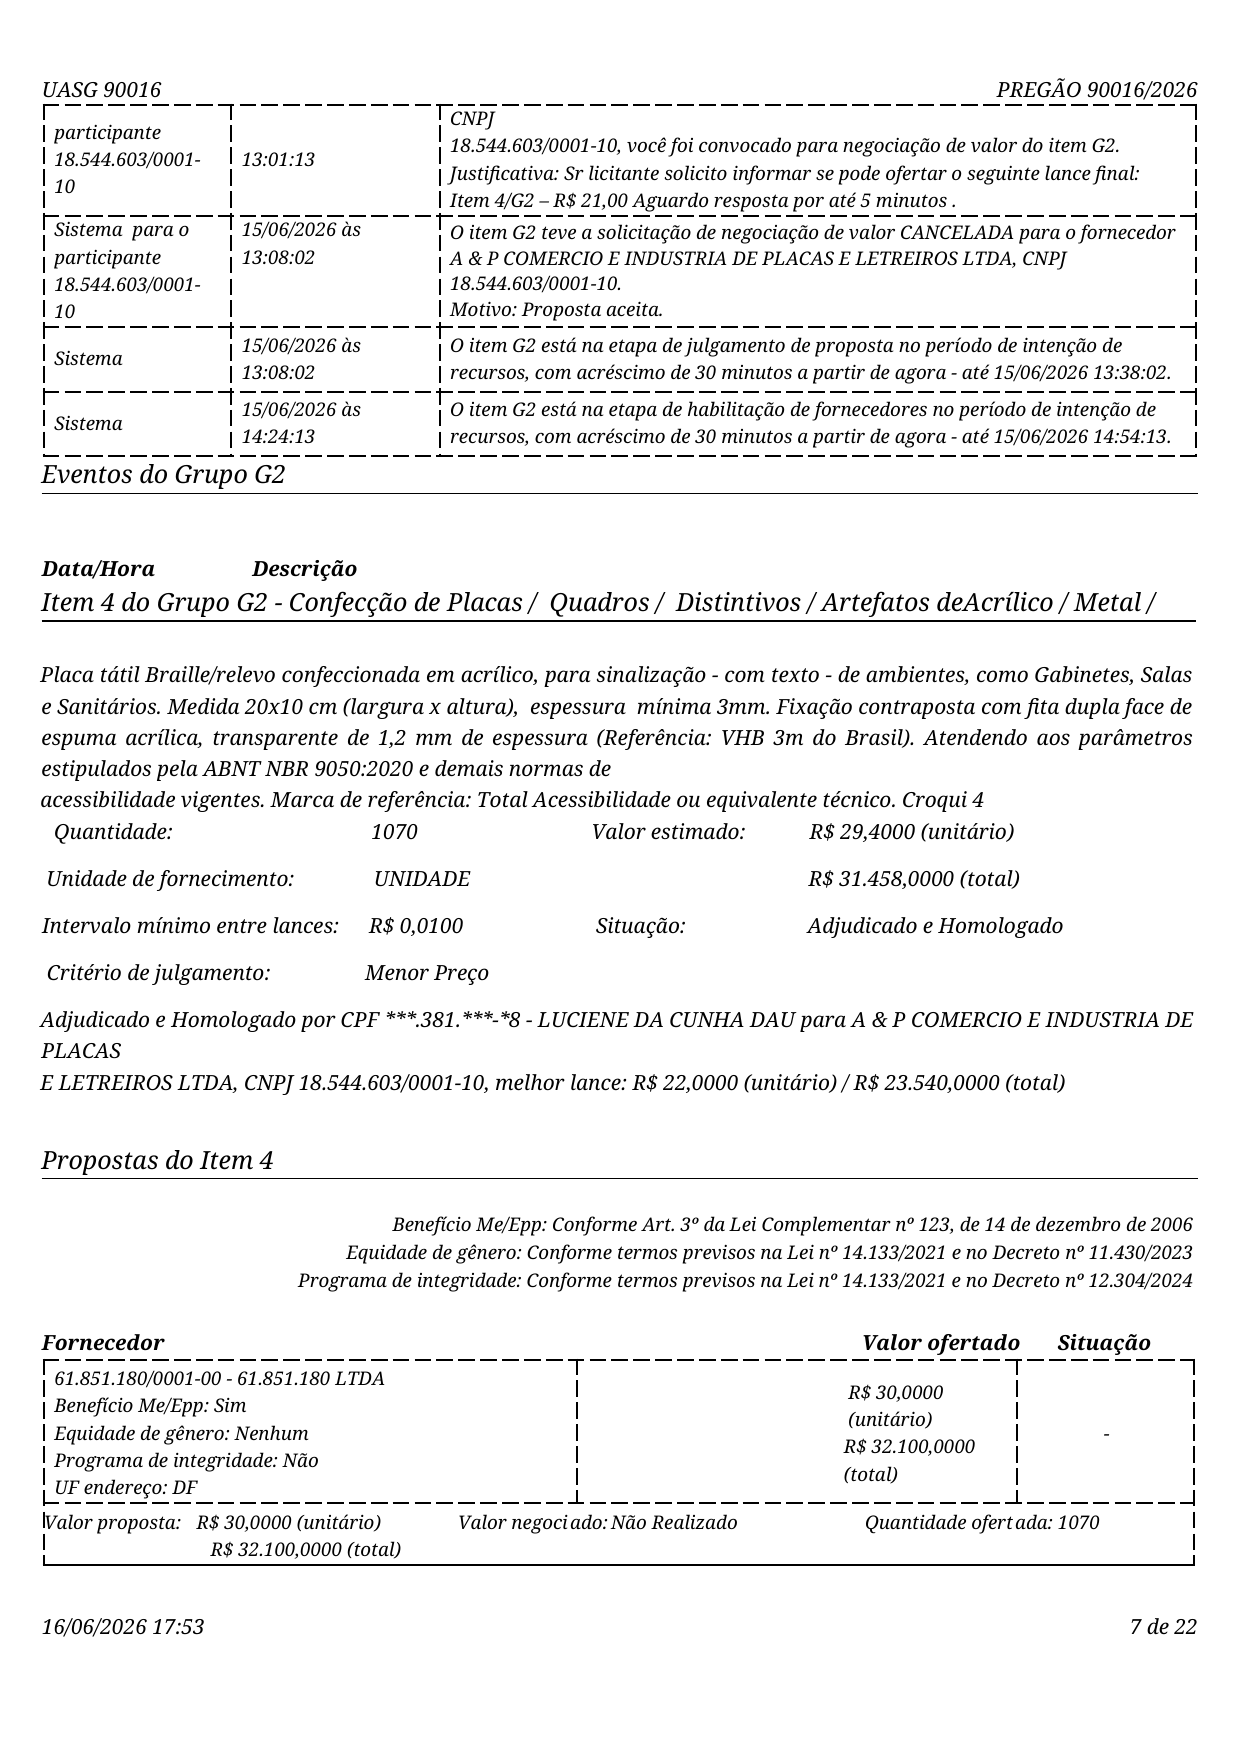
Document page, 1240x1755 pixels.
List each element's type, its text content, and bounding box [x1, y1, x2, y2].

table_header - [1017, 1359, 1194, 1502]
table_cell Sistema [44, 391, 231, 455]
table_cell 15/06/2026 às 14:24:13 [231, 391, 439, 455]
table_cell 15/06/2026 às 13:08:02 [231, 326, 439, 391]
text Programa de integridade: Conforme termos previsos na Lei nº 14.133/2021 e no Decreto nº 12.304/2024 [42, 1267, 1195, 1293]
text Quantidade: 1070 Valor estimado: R$ 29,4000 (unitário) [42, 817, 1200, 845]
table_cell Valor negoci [423, 1502, 577, 1563]
table_header 61.851.180/0001-00 - 61.851.180 LTDA Benefício Me/Epp: Sim Equidade de gênero: Nenhum Programa de integridade: Não UF endereço: DF [44, 1359, 423, 1502]
table_cell CNPJ 18.544.603/0001-10, você foi convocado para negociação de valor do item G2. Justificativa: Sr licitante solicito informar se pode ofertar o seguinte lance final: Item 4/G2 – R$ 21,00 Aguardo resposta por até 5 minutos . [440, 104, 1196, 215]
table_cell participante 18.544.603/0001-10 [44, 104, 231, 215]
table_cell 13:01:13 [231, 104, 439, 215]
text Adjudicado e Homologado por CPF ***.381.***-*8 - LUCIENE DA CUNHA DAU para A & P COMERCIO E INDUSTRIA DE PLACAS [40, 1005, 1197, 1065]
subtitle Eventos do Grupo G2 [41, 457, 1200, 491]
text E LETREIROS LTDA, CNPJ 18.544.603/0001-10, melhor lance: R$ 22,0000 (unitário) / R$ 23.540,0000 (total) [40, 1068, 1197, 1096]
subtitle Propostas do Item 4 [41, 1142, 1200, 1176]
table_cell 15/06/2026 às 13:08:02 [231, 215, 439, 326]
text acessibilidade vigentes. Marca de referência: Total Acessibilidade ou equivalente técnico. Croqui 4 [40, 786, 1197, 814]
table_cell O item G2 está na etapa de habilitação de fornecedores no período de intenção de recursos, com acréscimo de 30 minutos a partir de agora - até 15/06/2026 14:54:13. [440, 391, 1196, 455]
table_header R$ 30,0000 (unitário) R$ 32.100,0000 (total) [844, 1359, 1017, 1502]
text Data/Hora Descrição [42, 554, 1200, 583]
table_cell ada: 1070 [1017, 1502, 1194, 1563]
text Fornecedor Valor ofertado Situação [42, 1328, 1200, 1356]
text Equidade de gênero: Conforme termos previsos na Lei nº 14.133/2021 e no Decreto nº 11.430/2023 [42, 1239, 1195, 1265]
table_cell Valor proposta: R$ 30,0000 (unitário) R$ 32.100,0000 (total) [44, 1502, 423, 1563]
text Intervalo mínimo entre lances: R$ 0,0100 Situação: Adjudicado e Homologado [42, 911, 1200, 939]
table_cell O item G2 está na etapa de julgamento de proposta no período de intenção de recursos, com acréscimo de 30 minutos a partir de agora - até 15/06/2026 13:38:02. [440, 326, 1196, 391]
table_cell Sistema [44, 326, 231, 391]
text Critério de julgamento: Menor Preço [42, 958, 1200, 986]
table_header [423, 1359, 577, 1502]
text Unidade de fornecimento: UNIDADE R$ 31.458,0000 (total) [42, 864, 1200, 892]
table_header [577, 1359, 844, 1502]
table_cell Quantidade ofert [844, 1502, 1017, 1563]
table_cell ado: Não Realizado [577, 1502, 844, 1563]
text Placa tátil Braille/relevo confeccionada em acrílico, para sinalização - com texto - de ambientes, como Gabinetes, Salas e Sanitários. Medida 20x10 cm (largura x altura), espessura mínima 3mm. Fixação contraposta com fita dupla face de espuma acrílica, transparente de 1,2 mm de espessura (Referência: VHB 3m do Brasil). Atendendo aos parâmetros estipulados pela ABNT NBR 9050:2020 e demais normas de [40, 661, 1197, 783]
table_cell Sistema para o participante 18.544.603/0001-10 [44, 215, 231, 326]
text Benefício Me/Epp: Conforme Art. 3º da Lei Complementar nº 123, de 14 de dezembro de 2006 [42, 1211, 1195, 1237]
table_cell O item G2 teve a solicitação de negociação de valor CANCELADA para o fornecedor A & P COMERCIO E INDUSTRIA DE PLACAS E LETREIROS LTDA, CNPJ 18.544.603/0001-10. Motivo: Proposta aceita. [440, 215, 1196, 326]
subtitle Item 4 do Grupo G2 - Confecção de Placas / Quadros / Distintivos / Artefatos deAcrílico / Metal / [41, 585, 1200, 619]
